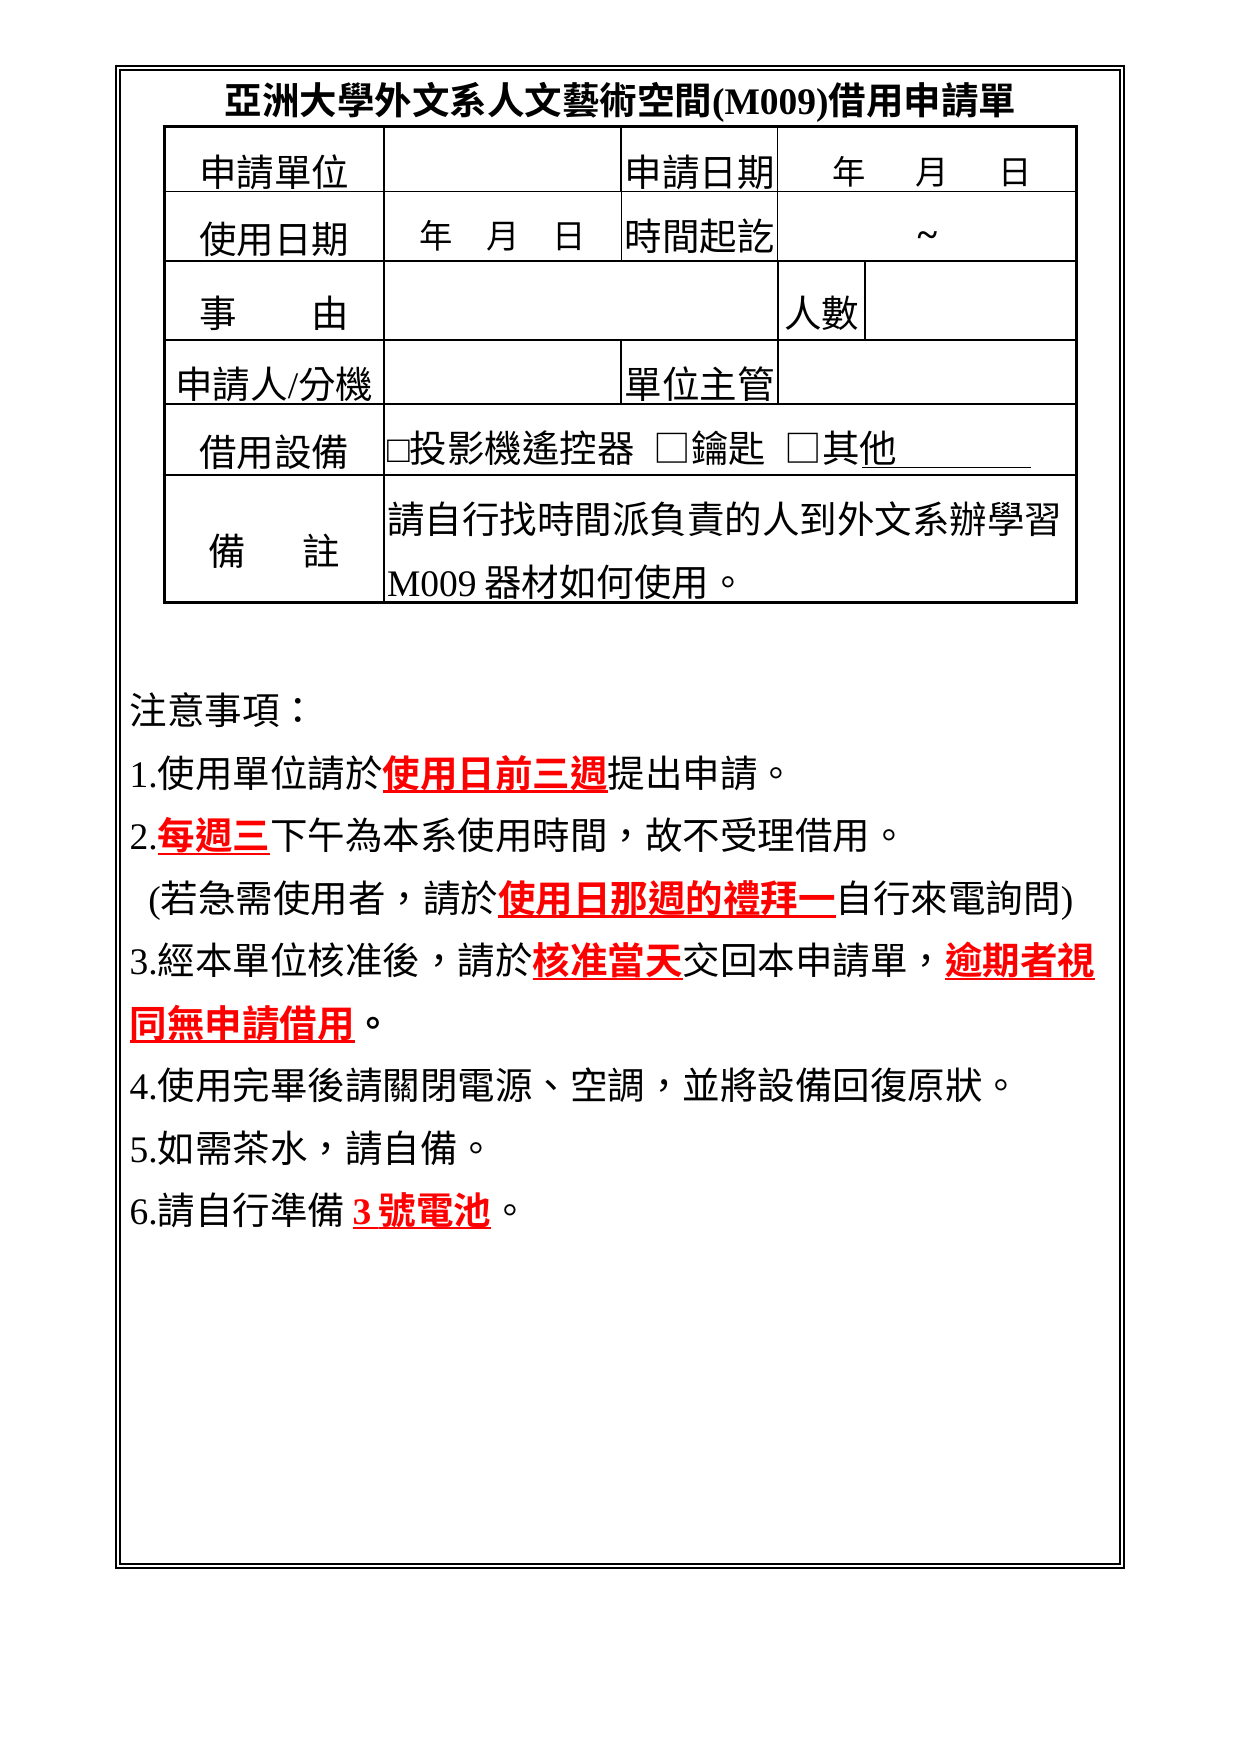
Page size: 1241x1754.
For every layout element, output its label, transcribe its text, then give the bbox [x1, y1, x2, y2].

table_cell [385, 341, 620, 403]
table_cell [385, 262, 777, 339]
table_cell 時間起訖 [622, 192, 777, 260]
table_cell 申請人/分機 [166, 341, 383, 403]
table_cell 單位主管 [622, 341, 777, 403]
table_cell [866, 262, 1075, 339]
table_cell 年 月 日 [385, 192, 621, 260]
table_cell [779, 341, 1075, 403]
table_header 亞洲大學外文系人文藝術空間(M009)借用申請單 注意事項： 1.使用單位請於使用日前三週提出申請。 2.每週三下午為本系使用時間，故不受理借用。 (若急需使用者，請於使用日那週的禮拜一自行來電詢問) 3.經本單位核准後，請於核准當天交回本申請單，逾期者視同無申請借用。 4.使用完畢後請關閉電源、空調，並將設備回復原狀。 5.如需茶水，請自備。 6.請自行準備3號電池。 [121, 71, 1119, 1563]
table_cell ~ [778, 192, 1075, 260]
table_cell 借用設備 [166, 405, 383, 474]
table_header 申請日期 [622, 128, 777, 191]
table_cell 請自行找時間派負責的人到外文系辦學習M009器材如何使用。 [385, 476, 1075, 601]
table_cell □投影機遙控器 □鑰匙 □其他 [385, 405, 1075, 474]
table_cell 備 註 [166, 476, 383, 601]
table_cell 使用日期 [166, 192, 383, 260]
table_header [385, 128, 620, 191]
table_cell 事 由 [166, 262, 383, 339]
table_cell 人數 [779, 262, 864, 339]
table_header 申請單位 [166, 128, 383, 191]
table_header 年 月 日 [778, 128, 1075, 191]
